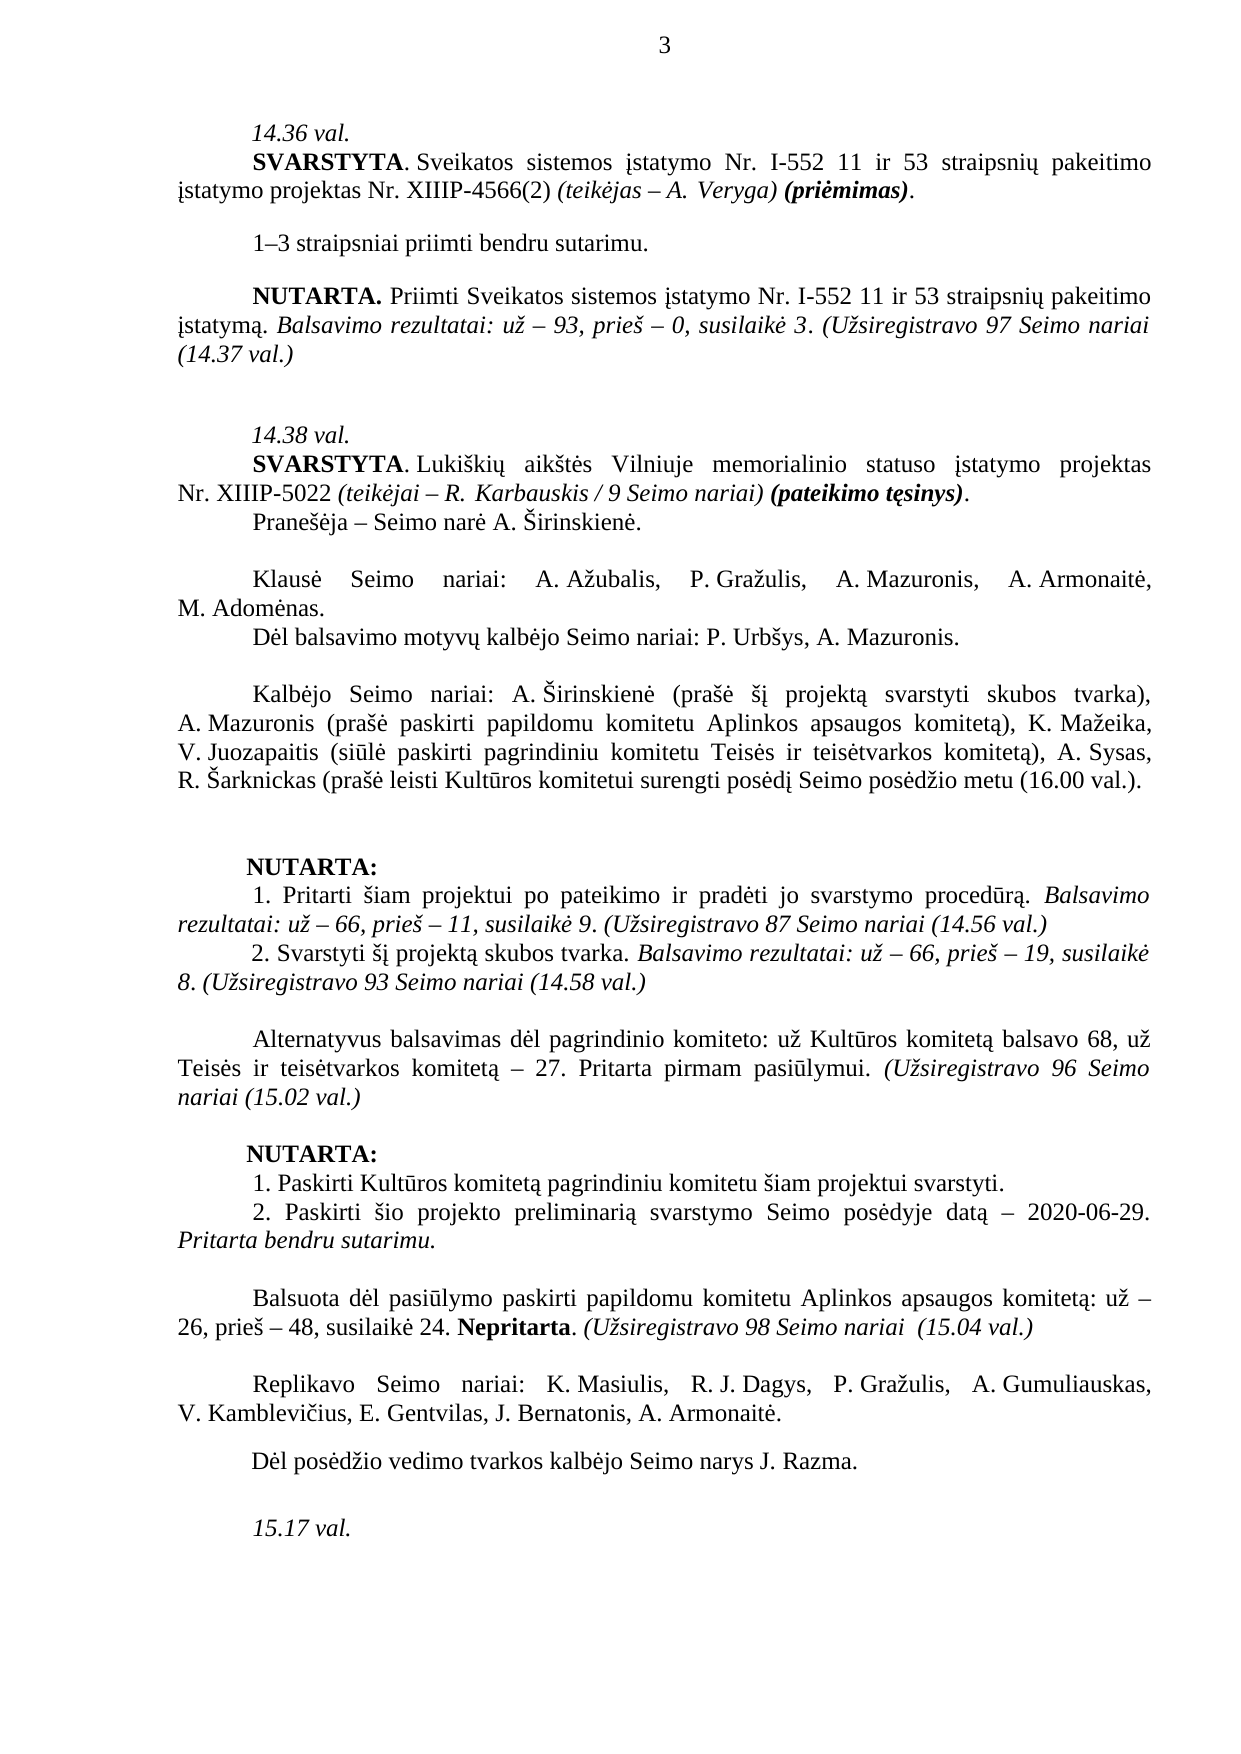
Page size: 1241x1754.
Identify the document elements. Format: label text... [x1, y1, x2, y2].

text 1. Paskirti Kultūros komitetą pagrindiniu komitetu šiam projektui svarstyti. [177, 1168, 1152, 1197]
text 2. Svarstyti šį projektą skubos tvarka. Balsavimo rezultatai: už – 66, prieš – 19, susilaikė 8. (Užsiregistravo 93 Seimo nariai (14.58 val.) [177, 938, 1152, 995]
text NUTARTA: [177, 852, 1152, 880]
text Replikavo Seimo nariai: K. Masiulis, R. J. Dagys, P. Gražulis, A. Gumuliauskas, V. Kamblevičius, E. Gentvilas, J. Bernatonis, A. Armonaitė. [177, 1369, 1152, 1427]
text 15.17 val. [177, 1513, 1152, 1542]
text Pranešėja – Seimo narė A. Širinskienė. [177, 507, 1152, 535]
text 1–3 straipsniai priimti bendru sutarimu. [177, 228, 1152, 257]
text 14.36 val. [177, 118, 1152, 147]
text Balsuota dėl pasiūlymo paskirti papildomu komitetu Aplinkos apsaugos komitetą: už – 26, prieš – 48, susilaikė 24. Nepritarta. (Užsiregistravo 98 Seimo nariai (15.04 val.) [177, 1283, 1152, 1340]
text NUTARTA: [177, 1139, 1152, 1168]
text Klausė Seimo nariai: A. Ažubalis, P. Gražulis, A. Mazuronis, A. Armonaitė, M. Adomėnas. [177, 564, 1152, 622]
text Kalbėjo Seimo nariai: A. Širinskienė (prašė šį projektą svarstyti skubos tvarka), A. Mazuronis (prašė paskirti papildomu komitetu Aplinkos apsaugos komitetą), K. Mažeika, V. Juozapaitis (siūlė paskirti pagrindiniu komitetu Teisės ir teisėtvarkos komitetą), A. Sysas, R. Šarknickas (prašė leisti Kultūros komitetui surengti posėdį Seimo posėdžio metu (16.00 val.). [177, 679, 1152, 794]
text Alternatyvus balsavimas dėl pagrindinio komiteto: už Kultūros komitetą balsavo 68, už Teisės ir teisėtvarkos komitetą – 27. Pritarta pirmam pasiūlymui. (Užsiregistravo 96 Seimo nariai (15.02 val.) [177, 1024, 1152, 1110]
text NUTARTA. Priimti Sveikatos sistemos įstatymo Nr. I-552 11 ir 53 straipsnių pakeitimo įstatymą. Balsavimo rezultatai: už – 93, prieš – 0, susilaikė 3. (Užsiregistravo 97 Seimo nariai (14.37 val.) [177, 281, 1152, 367]
text 1. Pritarti šiam projektui po pateikimo ir pradėti jo svarstymo procedūrą. Balsavimo rezultatai: už – 66, prieš – 11, susilaikė 9. (Užsiregistravo 87 Seimo nariai (14.56 val.) [177, 880, 1152, 938]
text 2. Paskirti šio projekto preliminarią svarstymo Seimo posėdyje datą – 2020-06-29. Pritarta bendru sutarimu. [177, 1197, 1152, 1254]
text SVARSTYTA. Sveikatos sistemos įstatymo Nr. I-552 11 ir 53 straipsnių pakeitimo įstatymo projektas Nr. XIIIP-4566(2) (teikėjas – A. Veryga) (priėmimas). [177, 147, 1152, 204]
text SVARSTYTA. Lukiškių aikštės Vilniuje memorialinio statuso įstatymo projektas Nr. XIIIP-5022 (teikėjai – R. Karbauskis / 9 Seimo nariai) (pateikimo tęsinys). [177, 449, 1152, 507]
text 14.38 val. [177, 420, 1152, 449]
text Dėl balsavimo motyvų kalbėjo Seimo nariai: P. Urbšys, A. Mazuronis. [177, 622, 1152, 650]
text Dėl posėdžio vedimo tvarkos kalbėjo Seimo narys J. Razma. [177, 1446, 1152, 1474]
